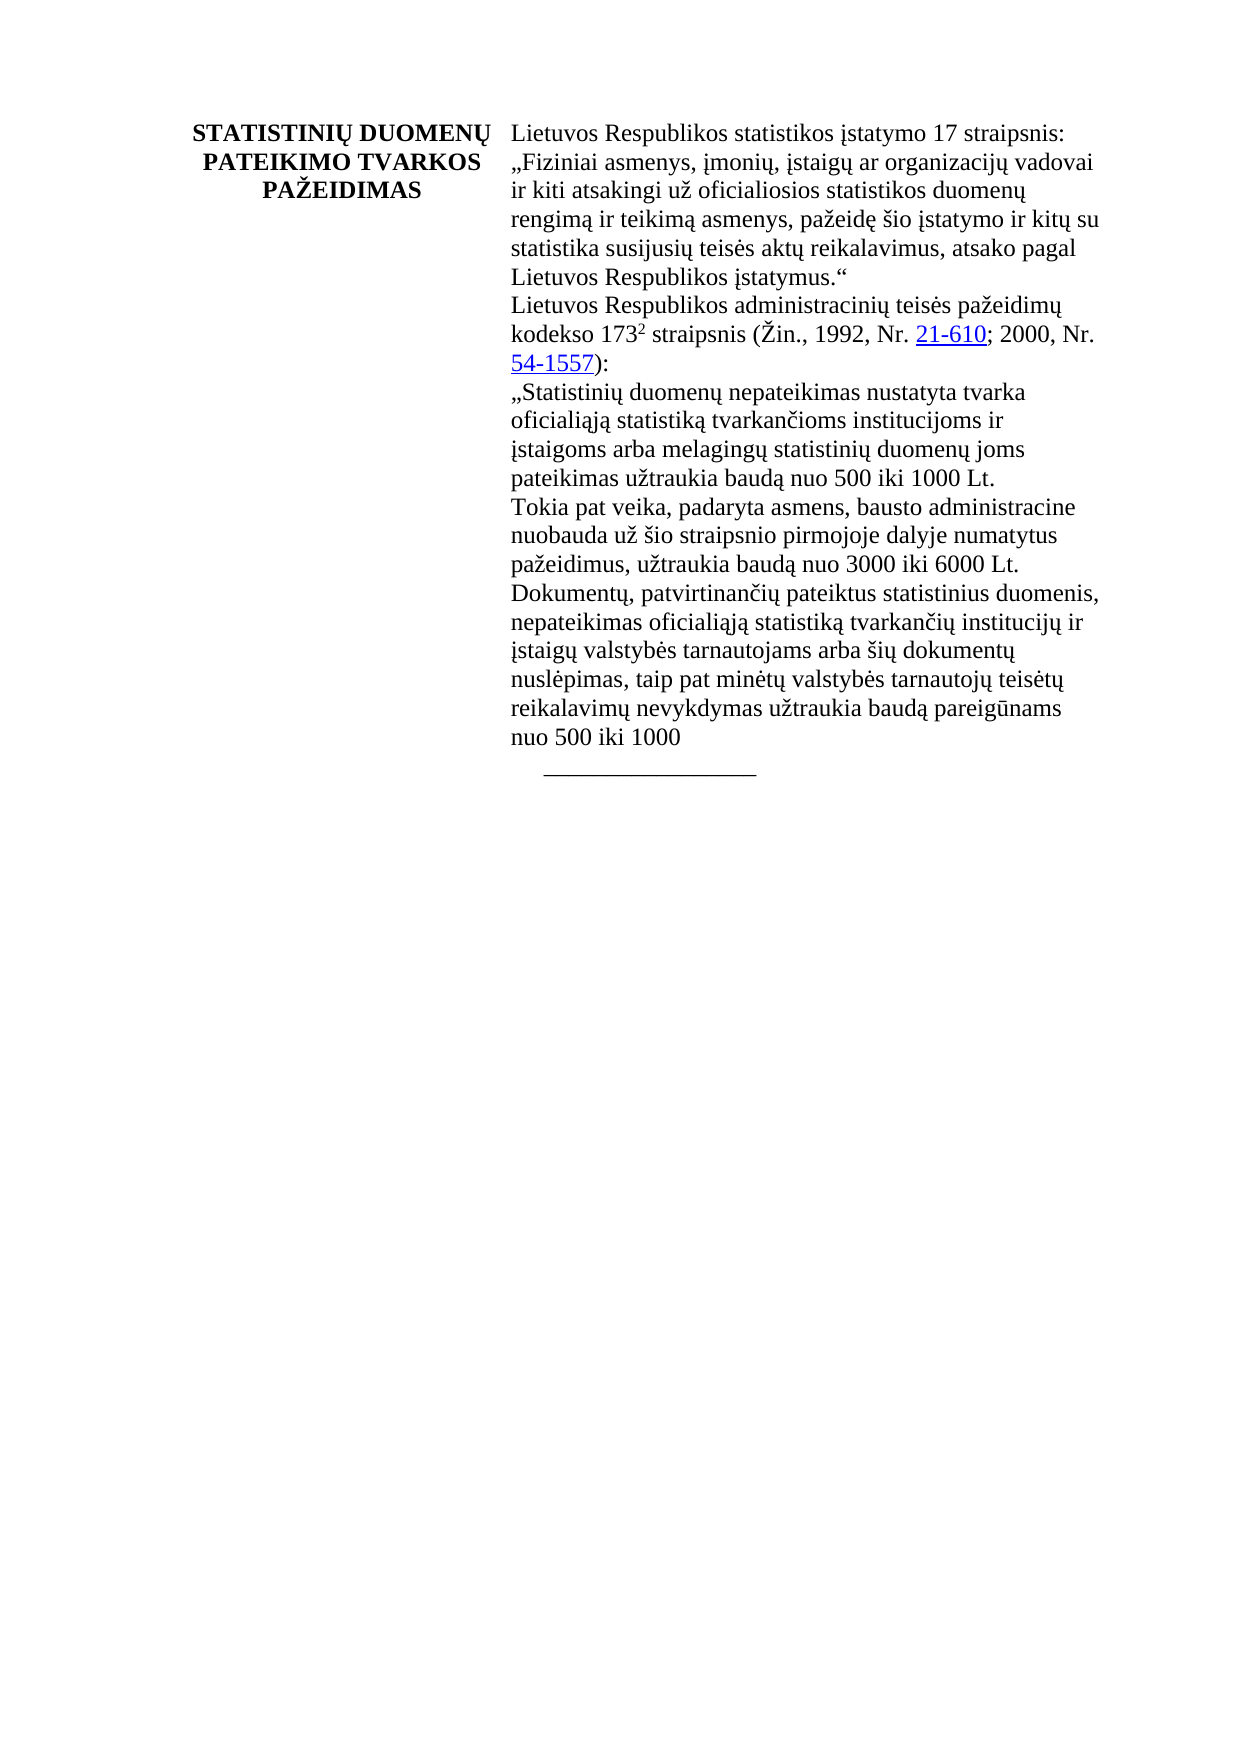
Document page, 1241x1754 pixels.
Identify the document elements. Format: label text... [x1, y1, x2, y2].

table_cell Lietuvos Respublikos statistikos įstatymo 17 straipsnis: „Fiziniai asmenys, įmonių, įstaigų ar organizacijų vadovai ir kiti atsakingi už oficialiosios statistikos duomenų rengimą ir teikimą asmenys, pažeidę šio įstatymo ir kitų su statistika susijusių teisės aktų reikalavimus, atsako pagal Lietuvos Respublikos įstatymus.“ Lietuvos Respublikos administracinių teisės pažeidimų kodekso 1732 straipsnis (Žin., 1992, Nr. 21-610; 2000, Nr. 54-1557): „Statistinių duomenų nepateikimas nustatyta tvarka oficialiąją statistiką tvarkančioms institucijoms ir įstaigoms arba melagingų statistinių duomenų joms pateikimas užtraukia baudą nuo 500 iki 1000 Lt. Tokia pat veika, padaryta asmens, bausto administracine nuobauda už šio straipsnio pirmojoje dalyje numatytus pažeidimus, užtraukia baudą nuo 3000 iki 6000 Lt. Dokumentų, patvirtinančių pateiktus statistinius duomenis, nepateikimas oficialiąją statistiką tvarkančių institucijų ir įstaigų valstybės tarnautojams arba šių dokumentų nuslėpimas, taip pat minėtų valstybės tarnautojų teisėtų reikalavimų nevykdymas užtraukia baudą pareigūnams nuo 500 iki 1000 [506, 118, 1108, 751]
text _________________ [177, 751, 1122, 779]
table_cell STATISTINIŲ DUOMENŲ PATEIKIMO TVARKOS PAŽEIDIMAS [177, 118, 506, 751]
